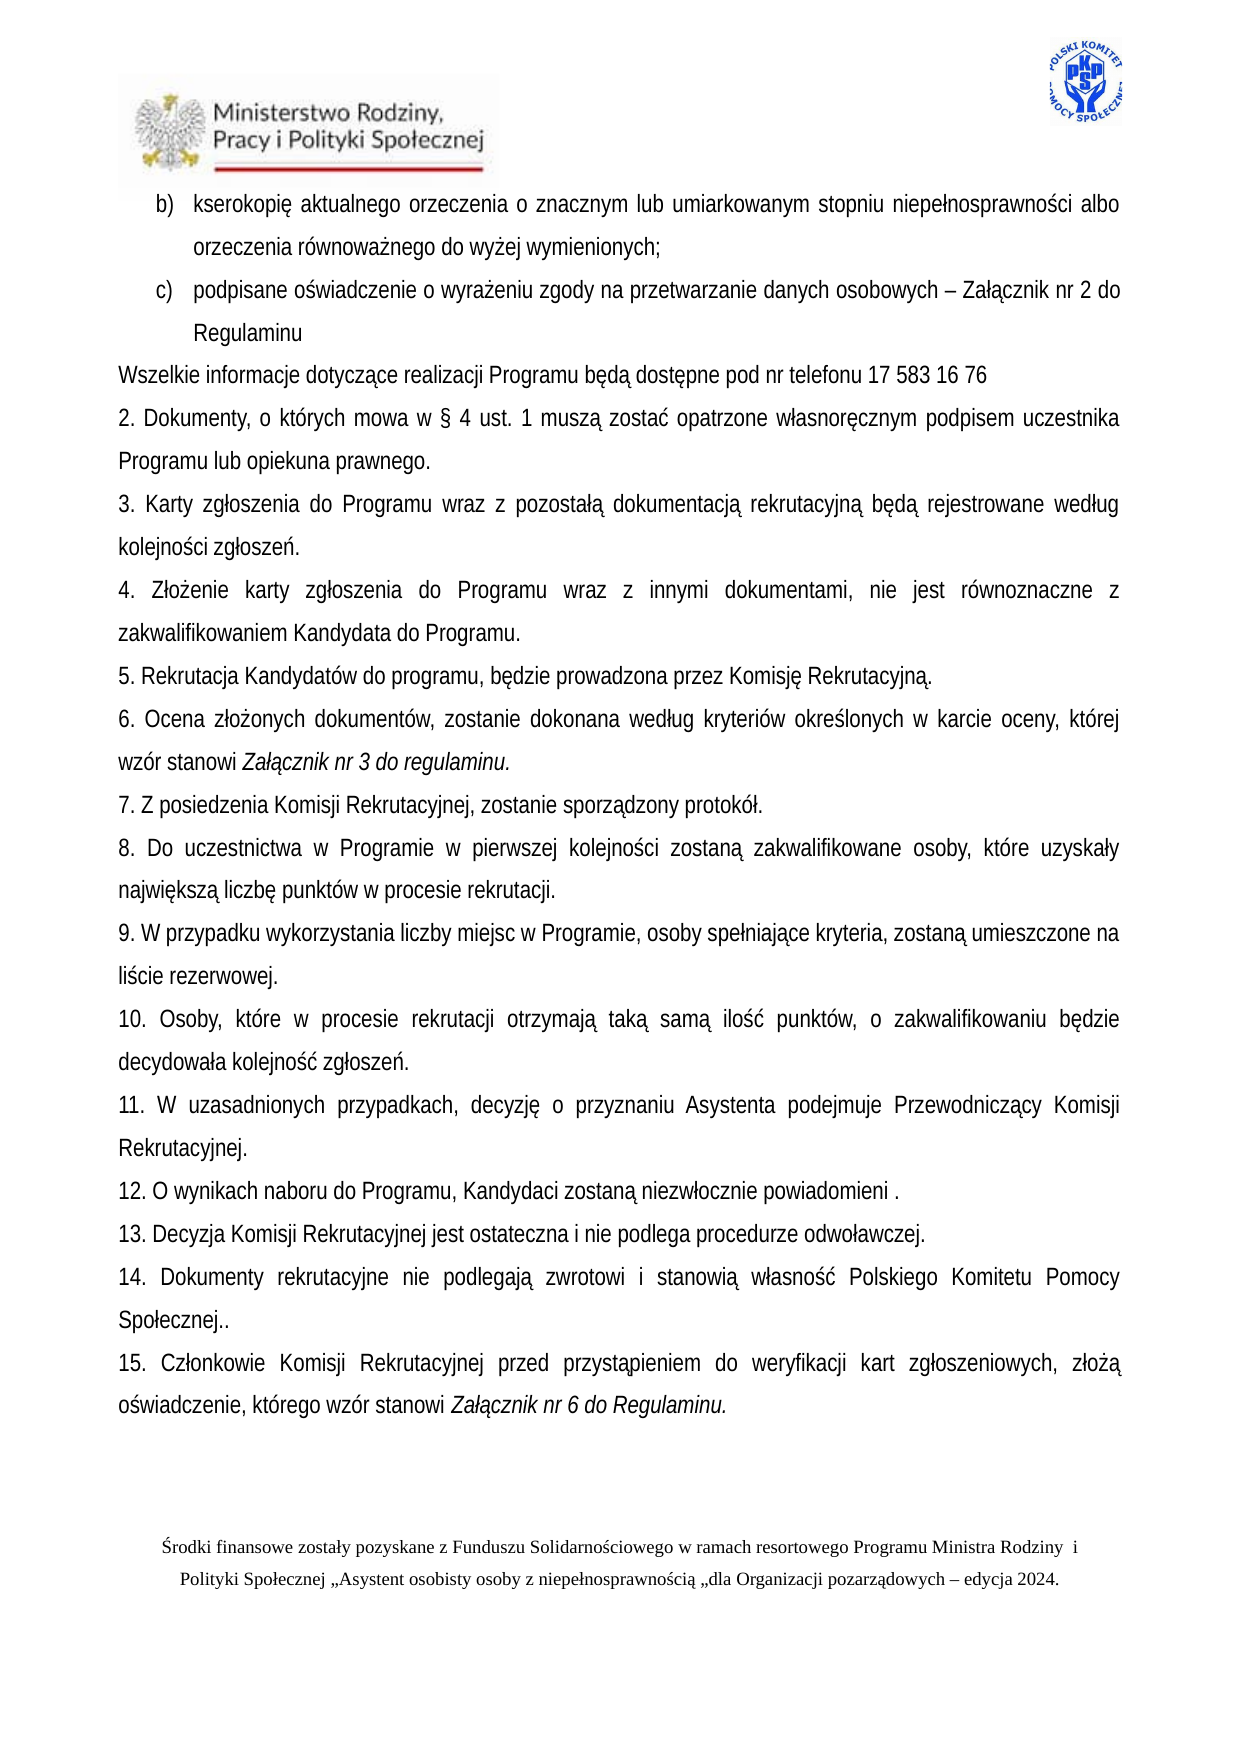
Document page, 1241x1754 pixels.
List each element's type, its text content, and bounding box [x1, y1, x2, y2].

text 8. Do uczestnictwa w Programie w pierwszej kolejności zostaną zakwalifikowane osoby, które uzyskały największą liczbę punktów w procesie rekrutacji. [118, 832, 1122, 904]
text 12. O wynikach naboru do Programu, Kandydaci zostaną niezwłocznie powiadomieni . [118, 1176, 1122, 1204]
text 13. Decyzja Komisji Rekrutacyjnej jest ostateczna i nie podlega procedurze odwoławczej. [118, 1219, 1122, 1247]
text 15. Członkowie Komisji Rekrutacyjnej przed przystąpieniem do weryfikacji kart zgłoszeniowych, złożą oświadczenie, którego wzór stanowi Załącznik nr 6 do Regulaminu. [118, 1347, 1122, 1419]
text Wszelkie informacje dotyczące realizacji Programu będą dostępne pod nr telefonu 17 583 16 76 [118, 360, 1122, 389]
text 6. Ocena złożonych dokumentów, zostanie dokonana według kryteriów określonych w karcie oceny, której wzór stanowi Załącznik nr 3 do regulaminu. [118, 704, 1122, 775]
text 11. W uzasadnionych przypadkach, decyzję o przyznaniu Asystenta podejmuje Przewodniczący Komisji Rekrutacyjnej. [118, 1090, 1122, 1162]
list kserokopię aktualnego orzeczenia o znacznym lub umiarkowanym stopniu niepełnosprawności albo orzeczenia równoważnego do wyżej wymienionych; [500, 189, 1122, 260]
text 7. Z posiedzenia Komisji Rekrutacyjnej, zostanie sporządzony protokół. [118, 789, 1122, 818]
text 9. W przypadku wykorzystania liczby miejsc w Programie, osoby spełniające kryteria, zostaną umieszczone na liście rezerwowej. [118, 918, 1122, 990]
text 4. Złożenie karty zgłoszenia do Programu wraz z innymi dokumentami, nie jest równoznaczne z zakwalifikowaniem Kandydata do Programu. [118, 575, 1122, 647]
text 5. Rekrutacja Kandydatów do programu, będzie prowadzona przez Komisję Rekrutacyjną. [118, 661, 1122, 689]
list podpisane oświadczenie o wyrażeniu zgody na przetwarzanie danych osobowych – Załącznik nr 2 do Regulaminu [156, 274, 1122, 346]
text 14. Dokumenty rekrutacyjne nie podlegają zwrotowi i stanowią własność Polskiego Komitetu Pomocy Społecznej.. [118, 1262, 1122, 1333]
text 2. Dokumenty, o których mowa w § 4 ust. 1 muszą zostać opatrzone własnoręcznym podpisem uczestnika Programu lub opiekuna prawnego. [118, 403, 1122, 475]
text 3. Karty zgłoszenia do Programu wraz z pozostałą dokumentacją rekrutacyjną będą rejestrowane według kolejności zgłoszeń. [118, 489, 1122, 561]
text 10. Osoby, które w procesie rekrutacji otrzymają taką samą ilość punktów, o zakwalifikowaniu będzie decydowała kolejność zgłoszeń. [118, 1004, 1122, 1076]
